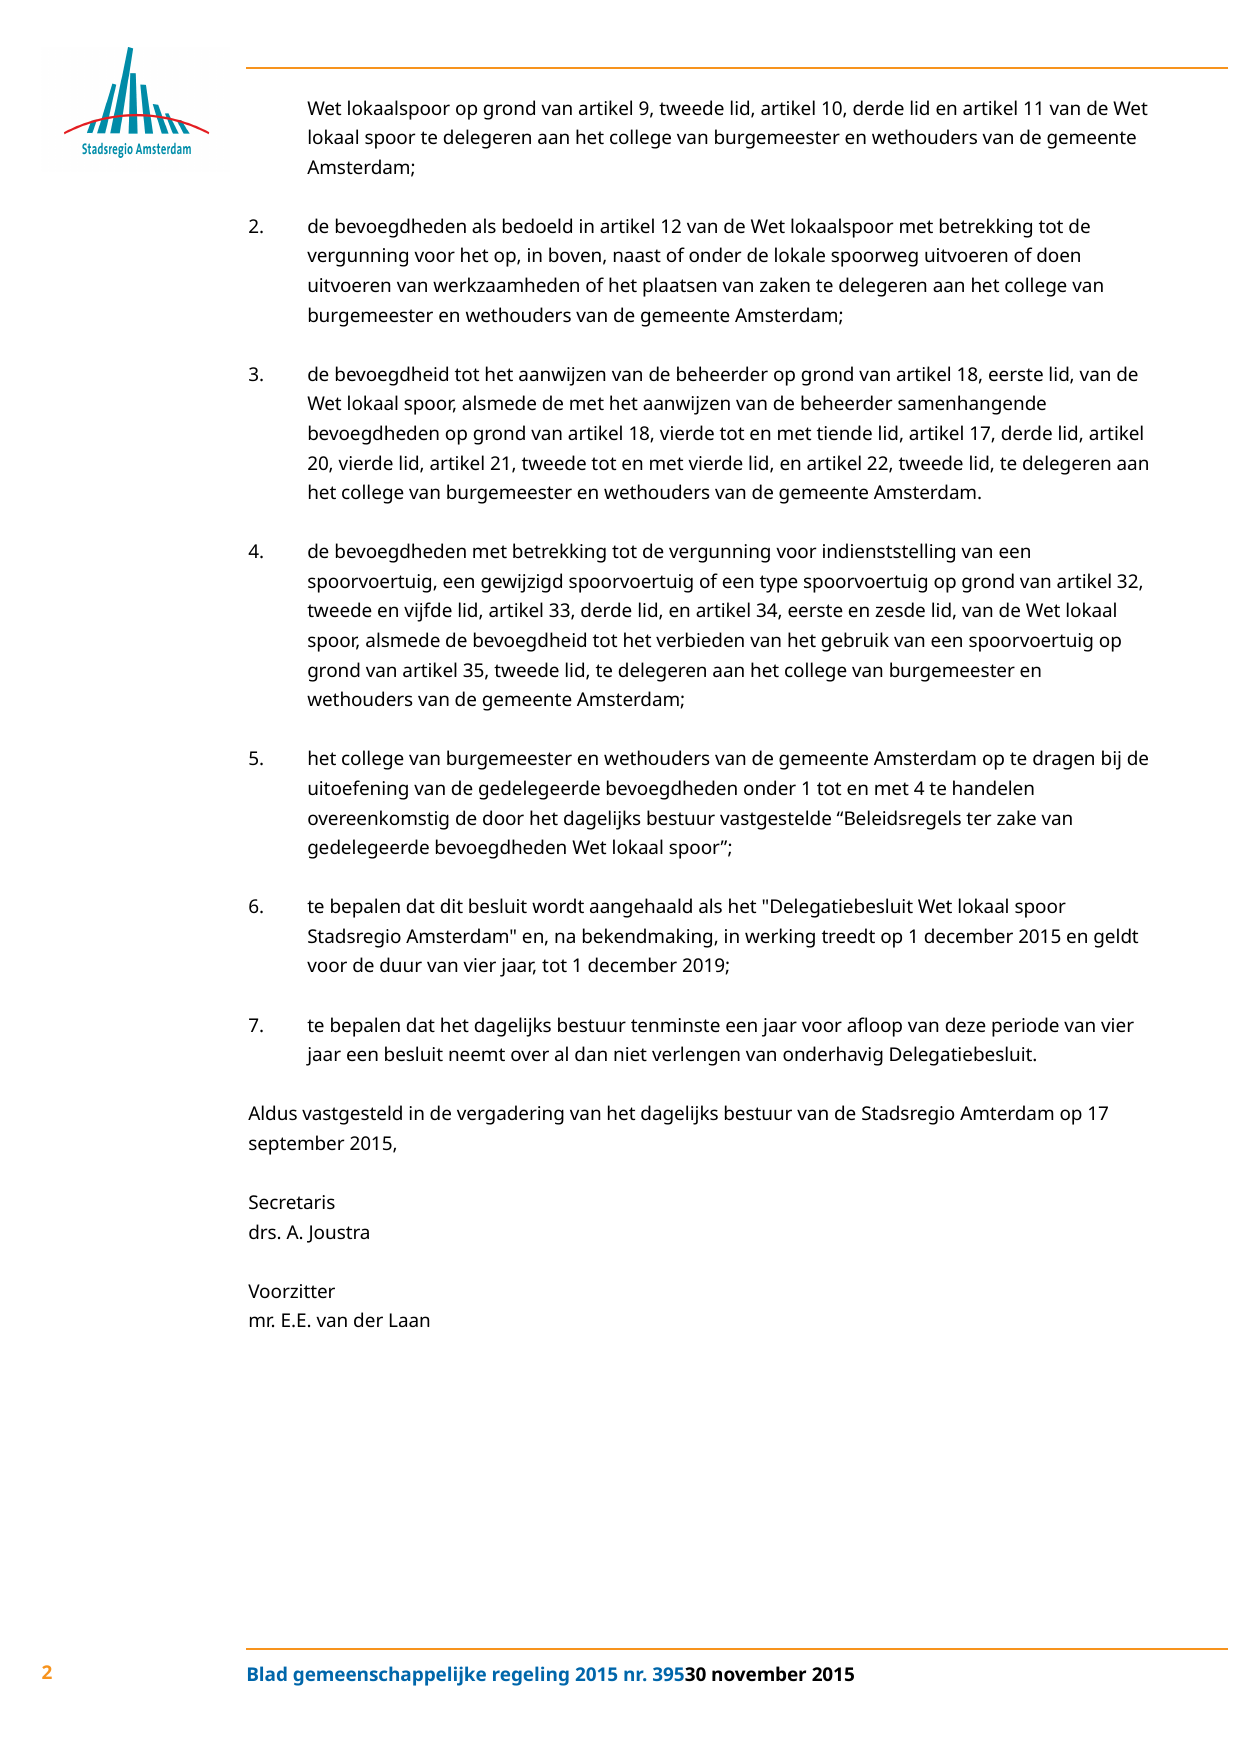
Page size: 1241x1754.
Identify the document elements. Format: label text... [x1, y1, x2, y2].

list Wet lokaalspoor op grond van artikel 9, tweede lid, artikel 10, derde lid en artikel 11 van de Wet lokaal spoor te delegeren aan het college van burgemeester en wethouders van de gemeente Amsterdam; [248, 95, 1152, 180]
list de bevoegdheden met betrekking tot de vergunning voor indienststelling van een spoorvoertuig, een gewijzigd spoorvoertuig of een type spoorvoertuig op grond van artikel 32, tweede en vijfde lid, artikel 33, derde lid, en artikel 34, eerste en zesde lid, van de Wet lokaal spoor, alsmede de bevoegdheid tot het verbieden van het gebruik van een spoorvoertuig op grond van artikel 35, tweede lid, te delegeren aan het college van burgemeester en wethouders van de gemeente Amsterdam; [248, 538, 1152, 712]
text Voorzitter [248, 1278, 1152, 1304]
text mr. E.E. van der Laan [248, 1308, 1152, 1333]
list te bepalen dat dit besluit wordt aangehaald als het "Delegatiebesluit Wet lokaal spoor Stadsregio Amsterdam" en, na bekendmaking, in werking treedt op 1 december 2015 en geldt voor de duur van vier jaar, tot 1 december 2019; [248, 893, 1152, 978]
text Aldus vastgesteld in de vergadering van het dagelijks bestuur van de Stadsregio Amterdam op 17 september 2015, [248, 1101, 1152, 1156]
text drs. A. Joustra [248, 1219, 1152, 1245]
list de bevoegdheden als bedoeld in artikel 12 van de Wet lokaalspoor met betrekking tot de vergunning voor het op, in boven, naast of onder de lokale spoorweg uitvoeren of doen uitvoeren van werkzaamheden of het plaatsen van zaken te delegeren aan het college van burgemeester en wethouders van de gemeente Amsterdam; [248, 213, 1152, 328]
text Secretaris [248, 1189, 1152, 1215]
picture [41, 47, 231, 172]
list het college van burgemeester en wethouders van de gemeente Amsterdam op te dragen bij de uitoefening van de gedelegeerde bevoegdheden onder 1 tot en met 4 te handelen overeenkomstig de door het dagelijks bestuur vastgestelde “Beleidsregels ter zake van gedelegeerde bevoegdheden Wet lokaal spoor”; [248, 746, 1152, 860]
list te bepalen dat het dagelijks bestuur tenminste een jaar voor afloop van deze periode van vier jaar een besluit neemt over al dan niet verlengen van onderhavig Delegatiebesluit. [248, 1012, 1152, 1067]
list de bevoegdheid tot het aanwijzen van de beheerder op grond van artikel 18, eerste lid, van de Wet lokaal spoor, alsmede de met het aanwijzen van de beheerder samenhangende bevoegdheden op grond van artikel 18, vierde tot en met tiende lid, artikel 17, derde lid, artikel 20, vierde lid, artikel 21, tweede tot en met vierde lid, en artikel 22, tweede lid, te delegeren aan het college van burgemeester en wethouders van de gemeente Amsterdam. [248, 361, 1152, 505]
